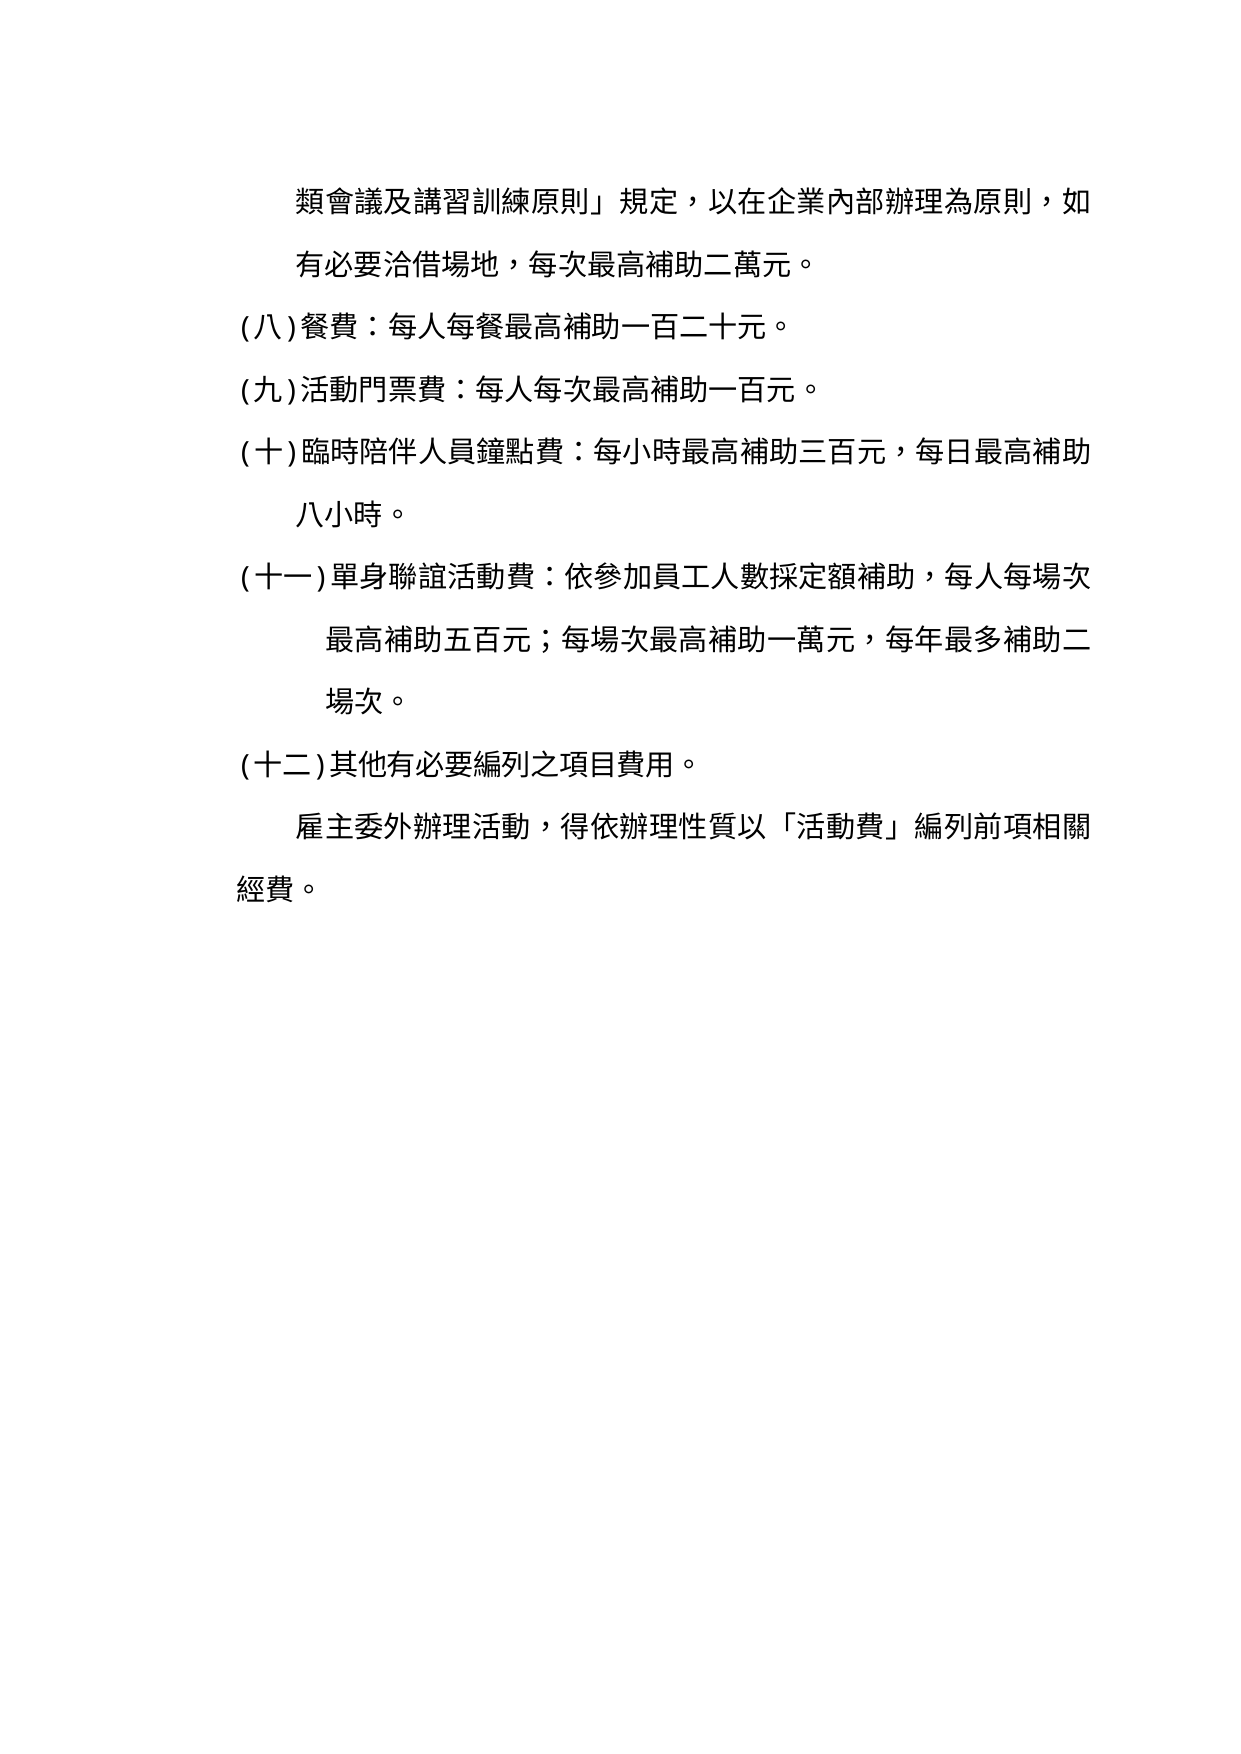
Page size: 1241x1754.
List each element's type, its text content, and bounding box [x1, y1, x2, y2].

text (十一)單身聯誼活動費：依參加員工人數採定額補助，每人每場次最高補助五百元；每場次最高補助一萬元，每年最多補助二場次。 [236, 533, 1092, 721]
text 雇主委外辦理活動，得依辦理性質以「活動費」編列前項相關經費。 [236, 783, 1092, 908]
text (九)活動門票費：每人每次最高補助一百元。 [236, 346, 1092, 408]
text 類會議及講習訓練原則」規定，以在企業內部辦理為原則，如有必要洽借場地，每次最高補助二萬元。 [236, 158, 1092, 283]
text (十二)其他有必要編列之項目費用。 [236, 721, 1092, 783]
text (八)餐費：每人每餐最高補助一百二十元。 [236, 283, 1092, 346]
text (十)臨時陪伴人員鐘點費：每小時最高補助三百元，每日最高補助八小時。 [236, 408, 1092, 533]
